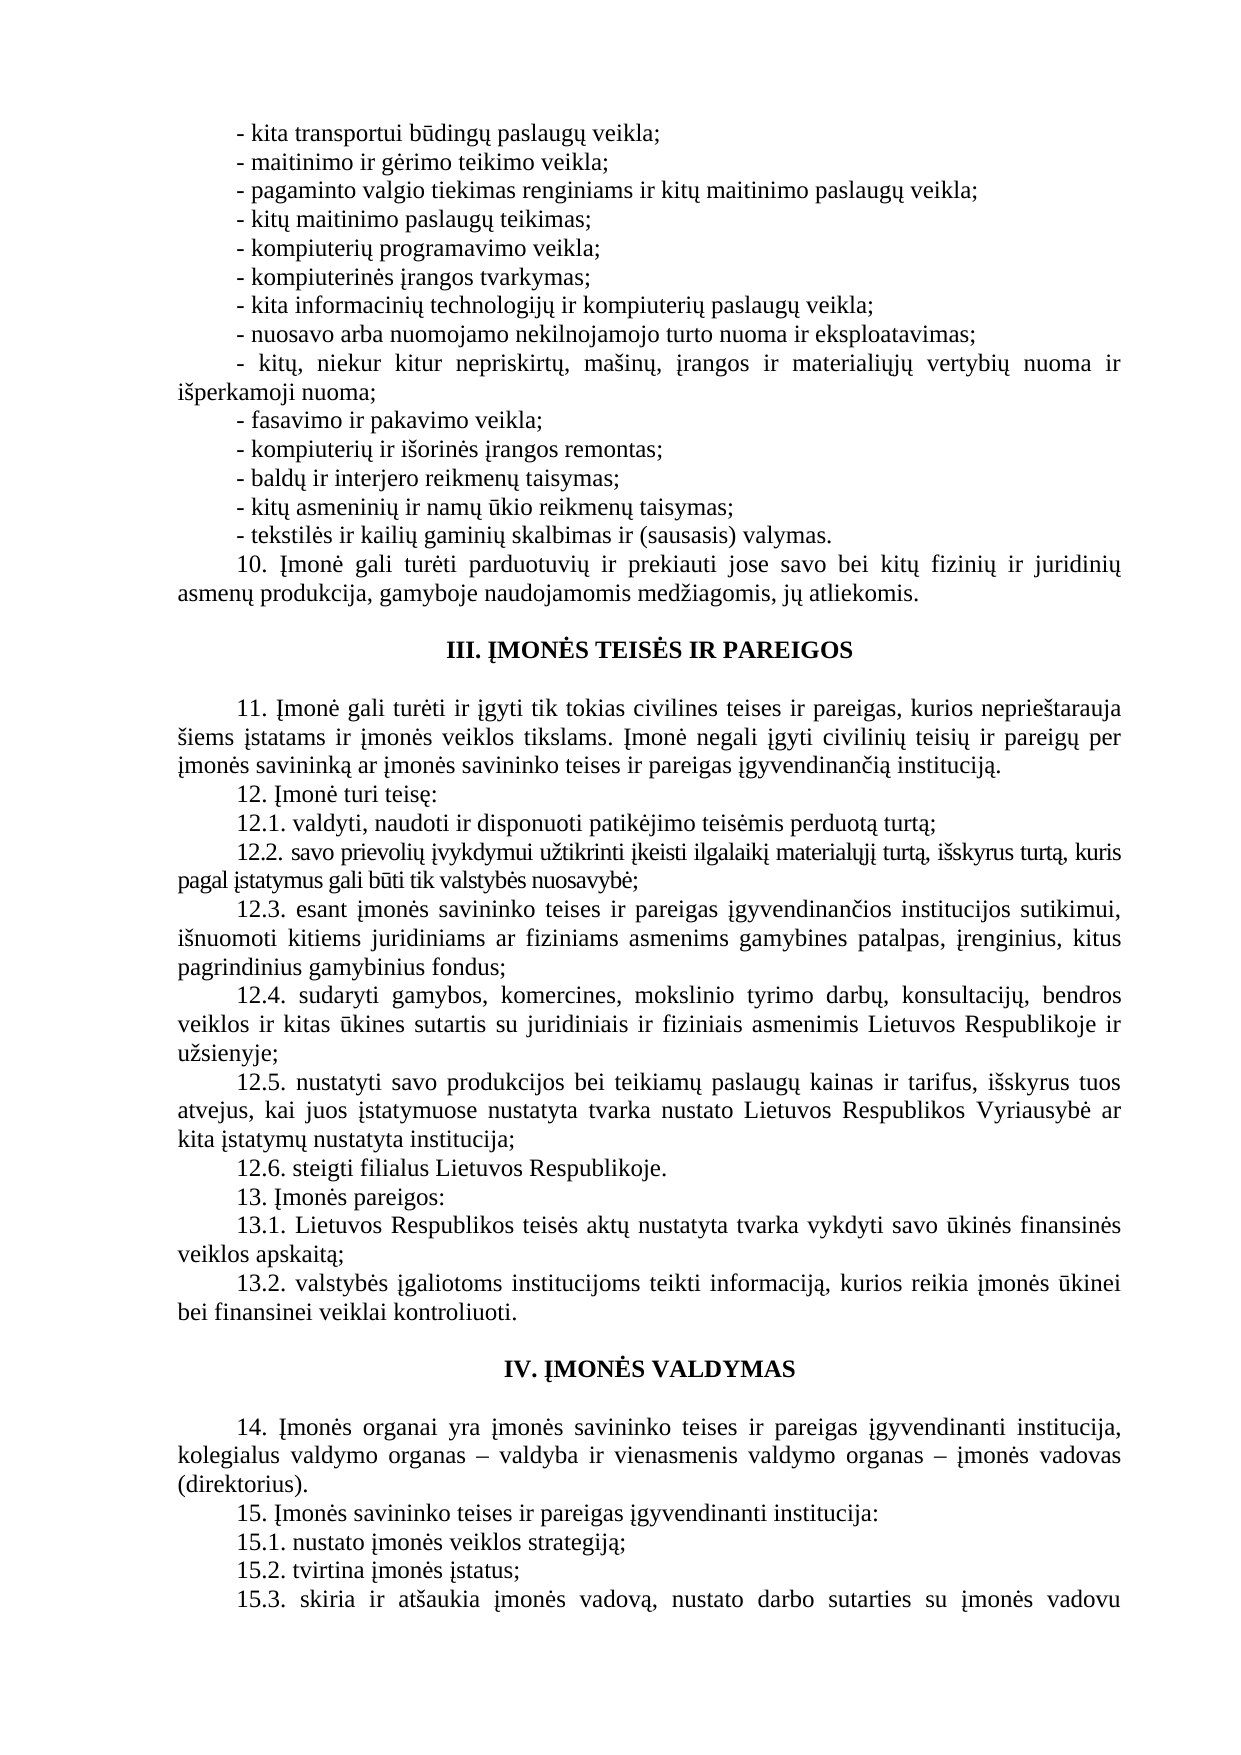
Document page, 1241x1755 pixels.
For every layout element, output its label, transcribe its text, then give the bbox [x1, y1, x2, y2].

text 12.5. nustatyti savo produkcijos bei teikiamų paslaugų kainas ir tarifus, išskyrus tuos atvejus, kai juos įstatymuose nustatyta tvarka nustato Lietuvos Respublikos Vyriausybė ar kita įstatymų nustatyta institucija; [177, 1067, 1122, 1153]
text 12.4. sudaryti gamybos, komercines, mokslinio tyrimo darbų, konsultacijų, bendros veiklos ir kitas ūkines sutartis su juridiniais ir fiziniais asmenimis Lietuvos Respublikoje ir užsienyje; [177, 981, 1122, 1067]
text 15. Įmonės savininko teises ir pareigas įgyvendinanti institucija: [177, 1498, 1122, 1527]
text 12.3. esant įmonės savininko teises ir pareigas įgyvendinančios institucijos sutikimui, išnuomoti kitiems juridiniams ar fiziniams asmenims gamybines patalpas, įrenginius, kitus pagrindinius gamybinius fondus; [177, 894, 1122, 981]
text - kitų maitinimo paslaugų teikimas; [177, 204, 1122, 233]
text - maitinimo ir gėrimo teikimo veikla; [177, 147, 1122, 176]
text 13.2. valstybės įgaliotoms institucijoms teikti informaciją, kurios reikia įmonės ūkinei bei finansinei veiklai kontroliuoti. [177, 1268, 1122, 1326]
text - baldų ir interjero reikmenų taisymas; [177, 463, 1122, 492]
text 12.1. valdyti, naudoti ir disponuoti patikėjimo teisėmis perduotą turtą; [177, 808, 1122, 837]
text 10. Įmonė gali turėti parduotuvių ir prekiauti jose savo bei kitų fizinių ir juridinių asmenų produkcija, gamyboje naudojamomis medžiagomis, jų atliekomis. [177, 549, 1122, 607]
text 15.3. skiria ir atšaukia įmonės vadovą, nustato darbo sutarties su įmonės vadovu [177, 1584, 1122, 1613]
text - pagaminto valgio tiekimas renginiams ir kitų maitinimo paslaugų veikla; [177, 176, 1122, 204]
text 12. Įmonė turi teisę: [177, 779, 1122, 808]
text IV. ĮMONĖS VALDYMAS [177, 1354, 1122, 1383]
text 11. Įmonė gali turėti ir įgyti tik tokias civilines teises ir pareigas, kurios neprieštarauja šiems įstatams ir įmonės veiklos tikslams. Įmonė negali įgyti civilinių teisių ir pareigų per įmonės savininką ar įmonės savininko teises ir pareigas įgyvendinančią instituciją. [177, 693, 1122, 779]
text 15.2. tvirtina įmonės įstatus; [177, 1556, 1122, 1584]
text 14. Įmonės organai yra įmonės savininko teises ir pareigas įgyvendinanti institucija, kolegialus valdymo organas – valdyba ir vienasmenis valdymo organas – įmonės vadovas (direktorius). [177, 1412, 1122, 1498]
text 13. Įmonės pareigos: [177, 1182, 1122, 1211]
text - kompiuterių programavimo veikla; [177, 233, 1122, 262]
text 15.1. nustato įmonės veiklos strategiją; [177, 1527, 1122, 1556]
text - kompiuterinės įrangos tvarkymas; [177, 262, 1122, 291]
text - nuosavo arba nuomojamo nekilnojamojo turto nuoma ir eksploatavimas; [177, 319, 1122, 348]
text 13.1. Lietuvos Respublikos teisės aktų nustatyta tvarka vykdyti savo ūkinės finansinės veiklos apskaitą; [177, 1211, 1122, 1268]
text - kita informacinių technologijų ir kompiuterių paslaugų veikla; [177, 291, 1122, 319]
text 12.2. savo prievolių įvykdymui užtikrinti įkeisti ilgalaikį materialųjį turtą, išskyrus turtą, kuris pagal įstatymus gali būti tik valstybės nuosavybė; [177, 837, 1122, 894]
text III. ĮMONĖS TEISĖS IR PAREIGOS [177, 636, 1122, 664]
text - kitų, niekur kitur nepriskirtų, mašinų, įrangos ir materialiųjų vertybių nuoma ir išperkamoji nuoma; [177, 348, 1122, 406]
text - kita transportui būdingų paslaugų veikla; [177, 118, 1122, 147]
text - tekstilės ir kailių gaminių skalbimas ir (sausasis) valymas. [177, 521, 1122, 549]
text - kompiuterių ir išorinės įrangos remontas; [177, 434, 1122, 463]
text - fasavimo ir pakavimo veikla; [177, 406, 1122, 434]
text - kitų asmeninių ir namų ūkio reikmenų taisymas; [177, 492, 1122, 521]
text 12.6. steigti filialus Lietuvos Respublikoje. [177, 1153, 1122, 1182]
